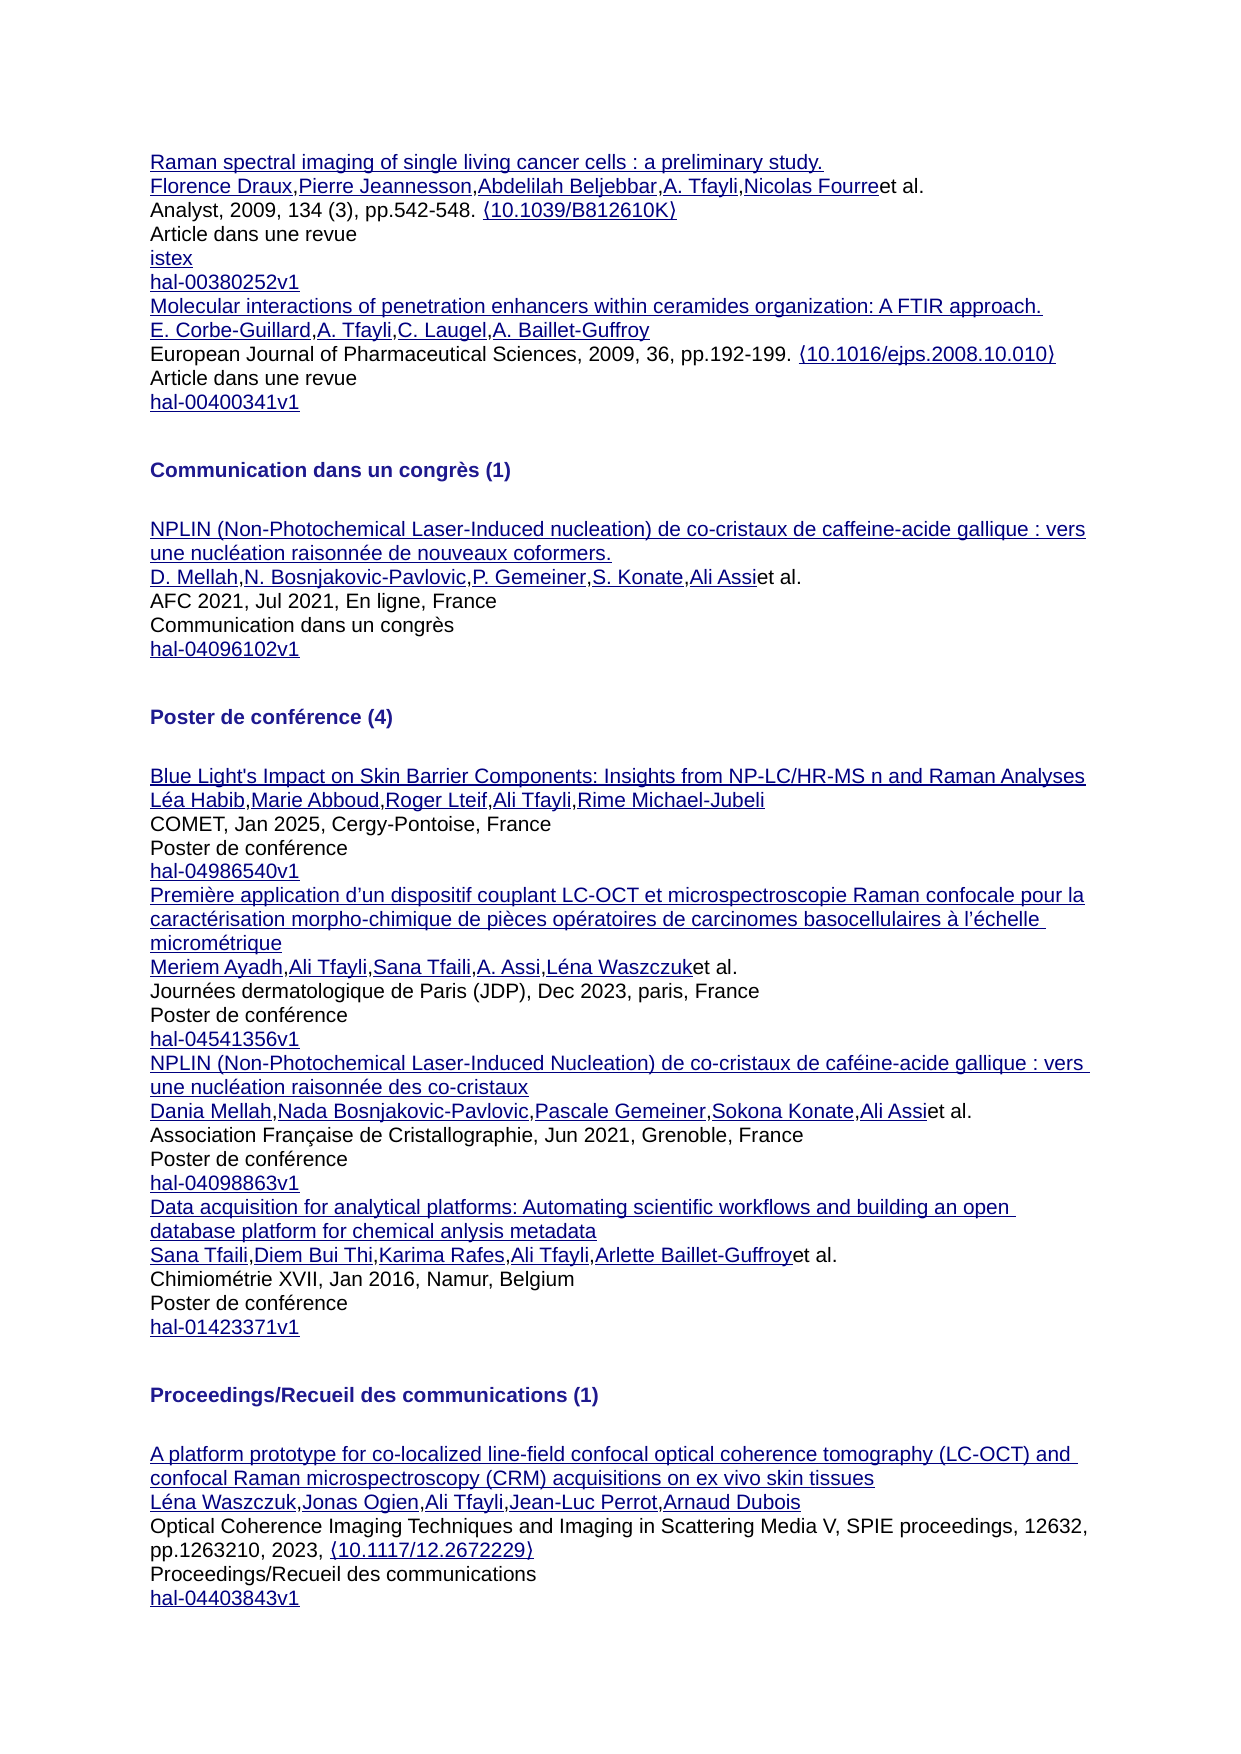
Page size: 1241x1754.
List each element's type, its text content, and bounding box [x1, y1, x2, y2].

table_cell Molecular interactions of penetration enhancers within ceramides organization: A FTIR approach. E. Corbe-Guillard,A. Tfayli,C. Laugel,A. Baillet-Guffroy European Journal of Pharmaceutical Sciences, 2009, 36, pp.192-199. ⟨10.1016/ejps.2008.10.010⟩ Article dans une revue hal-00400341v1 [150, 294, 1090, 413]
table_cell une nucléation raisonnée des co-cristaux Dania Mellah,Nada Bosnjakovic-Pavlovic,Pascale Gemeiner,Sokona Konate,Ali Assiet al. Association Française de Cristallographie, Jun 2021, Grenoble, France Poster de conférence hal-04098863v1 [150, 1073, 1090, 1195]
table_cell Raman spectral imaging of single living cancer cells : a preliminary study. Florence Draux,Pierre Jeannesson,Abdelilah Beljebbar,A. Tfayli,Nicolas Fourreet al. Analyst, 2009, 134 (3), pp.542-548. ⟨10.1039/B812610K⟩ Article dans une revue istex hal-00380252v1 [150, 150, 1090, 294]
table_header Blue Light's Impact on Skin Barrier Components: Insights from NP-LC/HR-MS n and Raman Analyses Léa Habib,Marie Abboud,Roger Lteif,Ali Tfayli,Rime Michael-Jubeli COMET, Jan 2025, Cergy-Pontoise, France Poster de conférence hal-04986540v1 [150, 764, 1090, 883]
table_cell Data acquisition for analytical platforms: Automating scientific workflows and building an open database platform for chemical anlysis metadata Sana Tfaili,Diem Bui Thi,Karima Rafes,Ali Tfayli,Arlette Baillet-Guffroyet al. Chimiométrie XVII, Jan 2016, Namur, Belgium Poster de conférence hal-01423371v1 [150, 1195, 1090, 1338]
table_header NPLIN (Non-Photochemical Laser-Induced nucleation) de co-cristaux de caffeine-acide gallique : vers une nucléation raisonnée de nouveaux coformers. D. Mellah,N. Bosnjakovic-Pavlovic,P. Gemeiner,S. Konate,Ali Assiet al. AFC 2021, Jul 2021, En ligne, France Communication dans un congrès hal-04096102v1 [150, 517, 1090, 660]
subtitle Proceedings/Recueil des communications (1) [150, 1383, 1090, 1407]
subtitle Communication dans un congrès (1) [150, 458, 1090, 482]
table_cell Première application d’un dispositif couplant LC-OCT et microspectroscopie Raman confocale pour la caractérisation morpho-chimique de pièces opératoires de carcinomes basocellulaires à l’échelle micrométrique Meriem Ayadh,Ali Tfayli,Sana Tfaili,A. Assi,Léna Waszczuket al. Journées dermatologique de Paris (JDP), Dec 2023, paris, France Poster de conférence hal-04541356v1 [150, 883, 1090, 1051]
subtitle Poster de conférence (4) [150, 705, 1090, 729]
table_header A platform prototype for co-localized line-field confocal optical coherence tomography (LC-OCT) and confocal Raman microspectroscopy (CRM) acquisitions on ex vivo skin tissues Léna Waszczuk,Jonas Ogien,Ali Tfayli,Jean-Luc Perrot,Arnaud Dubois Optical Coherence Imaging Techniques and Imaging in Scattering Media V, SPIE proceedings, 12632, pp.1263210, 2023, ⟨10.1117/12.2672229⟩ Proceedings/Recueil des communications hal-04403843v1 [150, 1442, 1090, 1609]
table_cell NPLIN (Non-Photochemical Laser-Induced Nucleation) de co-cristaux de caféine-acide gallique : vers [150, 1051, 1090, 1072]
